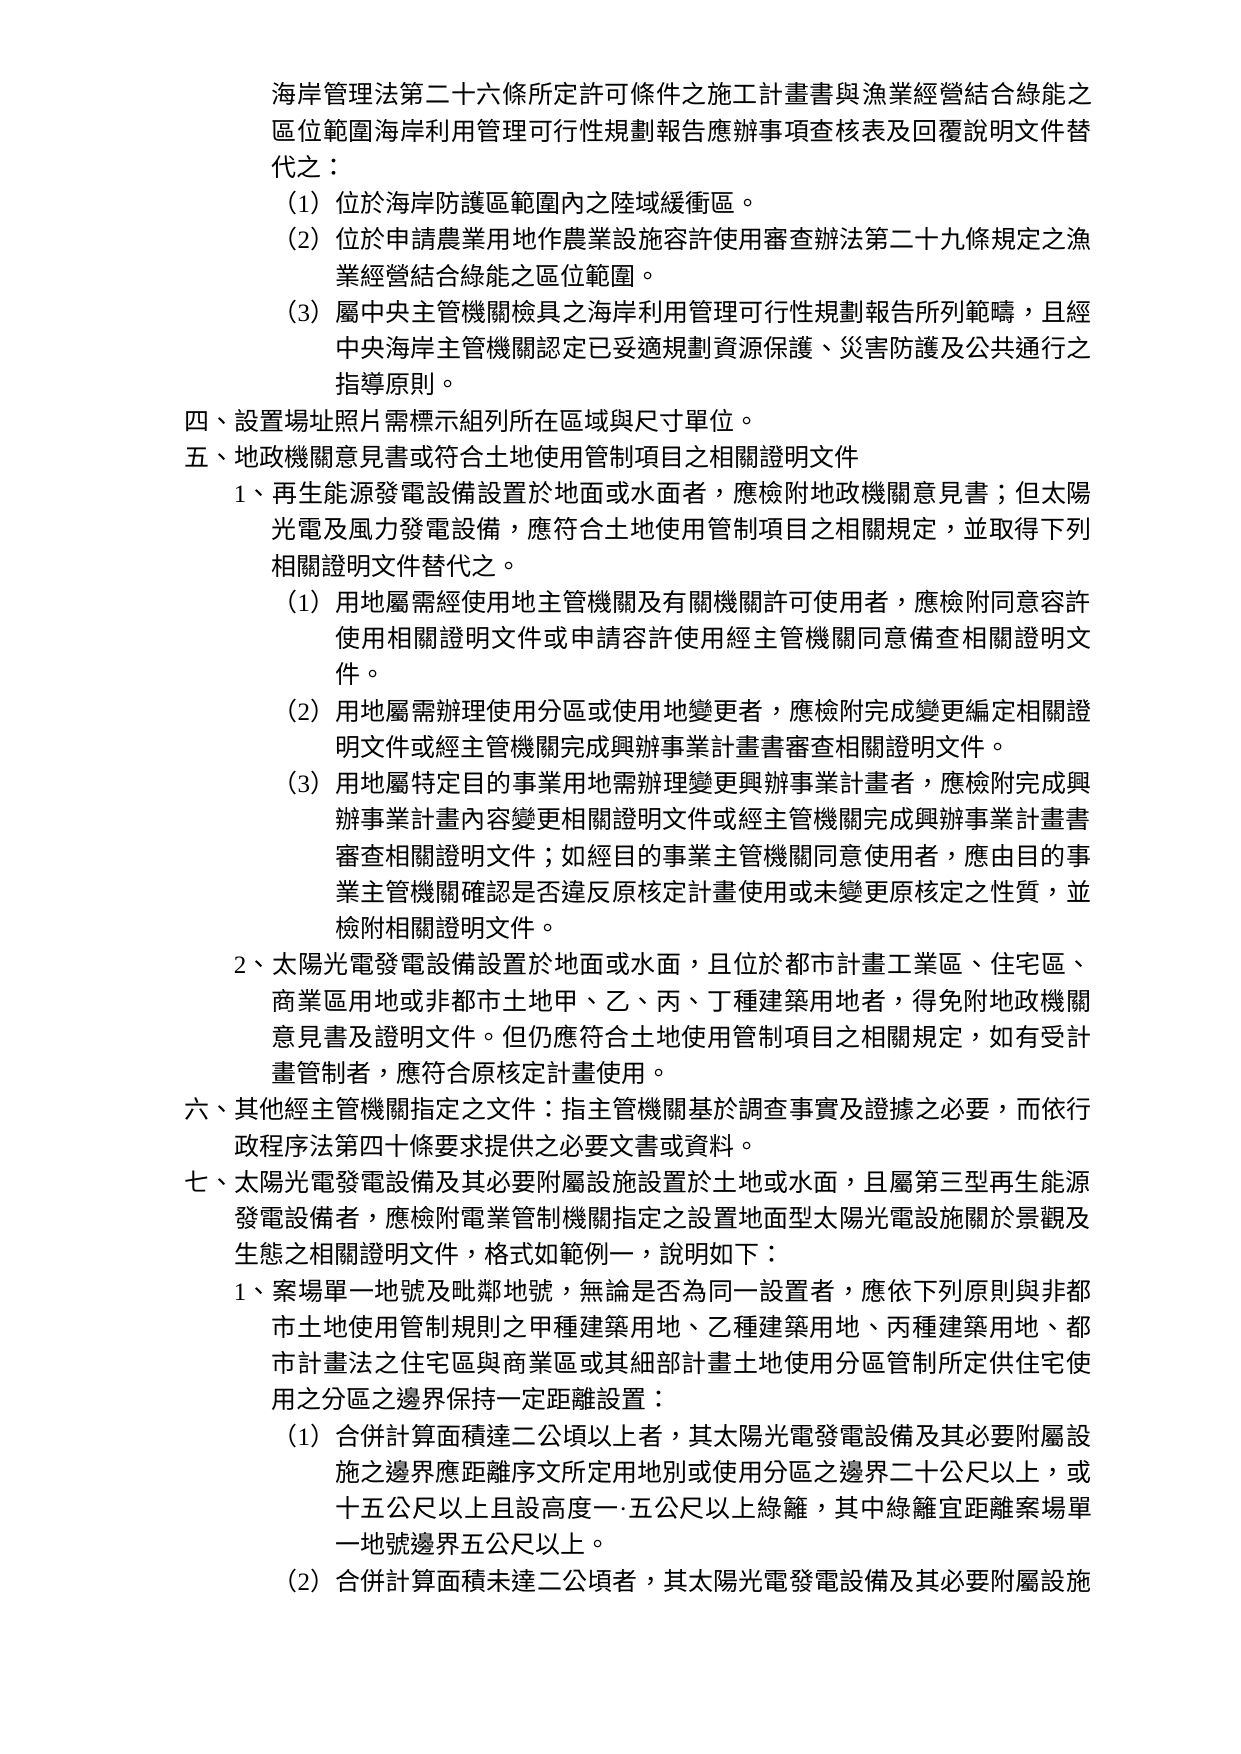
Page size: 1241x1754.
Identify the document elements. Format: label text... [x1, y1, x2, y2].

text （2）位於申請農業用地作農業設施容許使用審查辦法第二十九條規定之漁業經營結合綠能之區位範圍。 [272, 220, 1092, 292]
text 六、其他經主管機關指定之文件：指主管機關基於調查事實及證據之必要，而依行政程序法第四十條要求提供之必要文書或資料。 [184, 1090, 1092, 1162]
text 1、案場單一地號及毗鄰地號，無論是否為同一設置者，應依下列原則與非都市土地使用管制規則之甲種建築用地、乙種建築用地、丙種建築用地、都市計畫法之住宅區與商業區或其細部計畫土地使用分區管制所定供住宅使用之分區之邊界保持一定距離設置： [233, 1271, 1092, 1416]
text 1、再生能源發電設備設置於地面或水面者，應檢附地政機關意見書；但太陽光電及風力發電設備，應符合土地使用管制項目之相關規定，並取得下列相關證明文件替代之。 [233, 474, 1092, 582]
text 五、地政機關意見書或符合土地使用管制項目之相關證明文件 [184, 437, 1092, 474]
text 七、太陽光電發電設備及其必要附屬設施設置於土地或水面，且屬第三型再生能源發電設備者，應檢附電業管制機關指定之設置地面型太陽光電設施關於景觀及生態之相關證明文件，格式如範例一，說明如下： [184, 1162, 1092, 1271]
text 2、太陽光電發電設備設置於地面或水面，且位於都市計畫工業區、住宅區、商業區用地或非都市土地甲、乙、丙、丁種建築用地者，得免附地政機關意見書及證明文件。但仍應符合土地使用管制項目之相關規定，如有受計畫管制者，應符合原核定計畫使用。 [233, 945, 1092, 1090]
text （1）位於海岸防護區範圍內之陸域緩衝區。 [272, 184, 1092, 220]
text 四、設置場址照片需標示組列所在區域與尺寸單位。 [184, 401, 1092, 437]
text （3）用地屬特定目的事業用地需辦理變更興辦事業計畫者，應檢附完成興辦事業計畫內容變更相關證明文件或經主管機關完成興辦事業計畫書審查相關證明文件；如經目的事業主管機關同意使用者，應由目的事業主管機關確認是否違反原核定計畫使用或未變更原核定之性質，並檢附相關證明文件。 [272, 764, 1092, 945]
text （1）用地屬需經使用地主管機關及有關機關許可使用者，應檢附同意容許使用相關證明文件或申請容許使用經主管機關同意備查相關證明文件。 [272, 582, 1092, 691]
text （1）合併計算面積達二公頃以上者，其太陽光電發電設備及其必要附屬設施之邊界應距離序文所定用地別或使用分區之邊界二十公尺以上，或十五公尺以上且設高度一·五公尺以上綠籬，其中綠籬宜距離案場單一地號邊界五公尺以上。 [272, 1416, 1092, 1561]
text （3）屬中央主管機關檢具之海岸利用管理可行性規劃報告所列範疇，且經中央海岸主管機關認定已妥適規劃資源保護、災害防護及公共通行之指導原則。 [272, 292, 1092, 401]
text （2）合併計算面積未達二公頃者，其太陽光電發電設備及其必要附屬設施 [272, 1561, 1092, 1597]
text （2）用地屬需辦理使用分區或使用地變更者，應檢附完成變更編定相關證明文件或經主管機關完成興辦事業計畫書審查相關證明文件。 [272, 691, 1092, 764]
text 海岸管理法第二十六條所定許可條件之施工計畫書與漁業經營結合綠能之區位範圍海岸利用管理可行性規劃報告應辦事項查核表及回覆說明文件替代之： [233, 75, 1092, 184]
